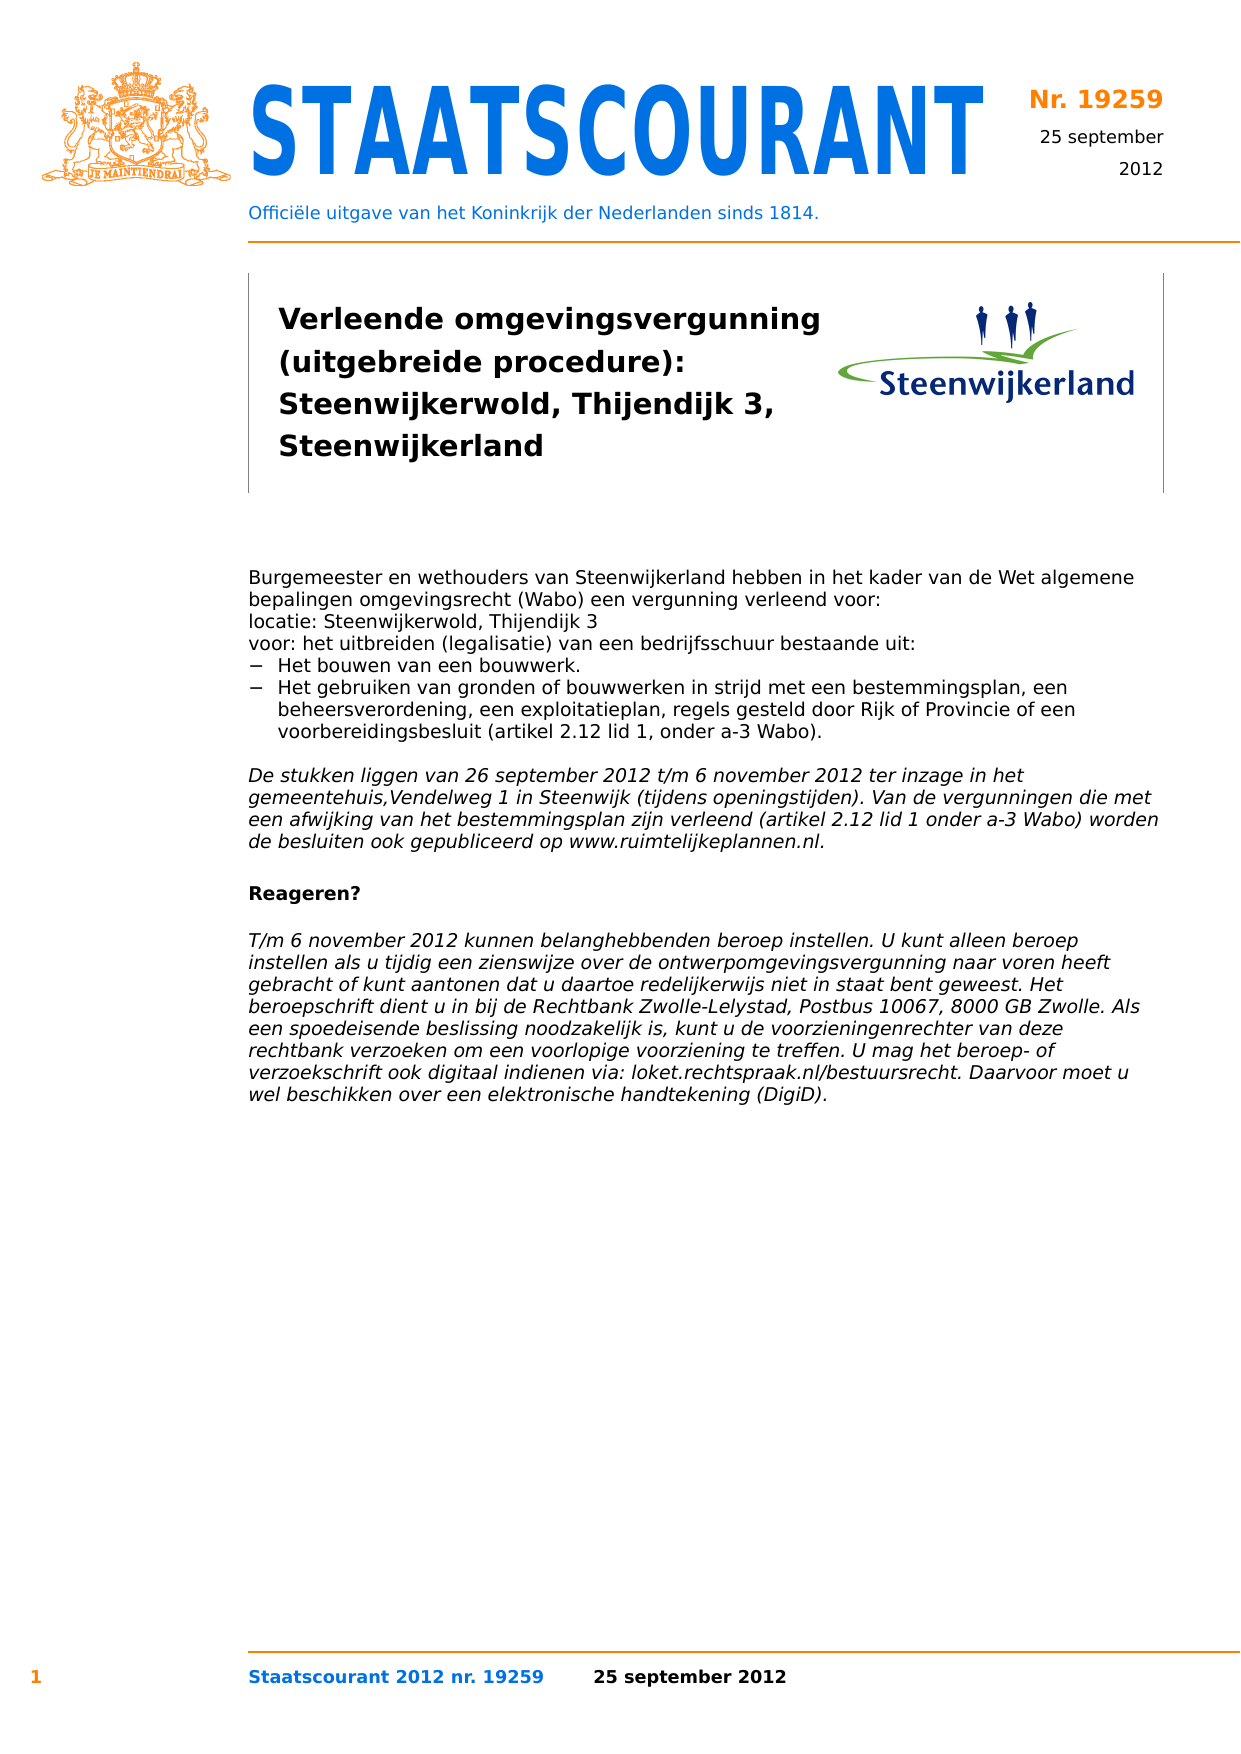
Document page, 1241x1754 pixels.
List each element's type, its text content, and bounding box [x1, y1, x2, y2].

table_cell Officiële uitgave van het Koninkrijk der Nederlanden sinds 1814. [248, 203, 1240, 241]
table_cell 2012 [998, 153, 1240, 203]
text − Het gebruiken van gronden of bouwwerken in strijd met een bestemmingsplan, een beheersverordening, een exploitatieplan, regels gesteld door Rijk of Provincie of een voorbereidingsbesluit (artikel 2.12 lid 1, onder a-3 Wabo). [248, 677, 1163, 743]
picture [41, 62, 231, 186]
text voor: het uitbreiden (legalisatie) van een bedrijfsschuur bestaande uit: [248, 633, 1163, 655]
picture [838, 302, 1134, 403]
table_header Nr. 19259 [998, 62, 1240, 121]
table_cell 25 september [998, 121, 1240, 153]
text locatie: Steenwijkerwold, Thijendijk 3 [248, 611, 1163, 633]
text − Het bouwen van een bouwwerk. [248, 655, 1163, 677]
table_header STAATSCOURANT [248, 62, 998, 203]
text De stukken liggen van 26 september 2012 t/m 6 november 2012 ter inzage in het gemeentehuis,Vendelweg 1 in Steenwijk (tijdens openingstijden). Van de vergunningen die met een afwijking van het bestemmingsplan zijn verleend (artikel 2.12 lid 1 onder a-3 Wabo) worden de besluiten ook gepubliceerd op www.ruimtelijkeplannen.nl. [248, 765, 1163, 853]
text Burgemeester en wethouders van Steenwijkerland hebben in het kader van de Wet algemene bepalingen omgevingsrecht (Wabo) een vergunning verleend voor: [248, 567, 1163, 611]
subtitle Reageren? [248, 883, 1163, 905]
table_header [25, 62, 248, 241]
subtitle Verleende omgevingsvergunning (uitgebreide procedure): Steenwijkerwold, Thijendijk 3, Steenwijkerland [249, 273, 1163, 493]
text T/m 6 november 2012 kunnen belanghebbenden beroep instellen. U kunt alleen beroep instellen als u tijdig een zienswijze over de ontwerpomgevingsvergunning naar voren heeft gebracht of kunt aantonen dat u daartoe redelijkerwijs niet in staat bent geweest. Het beroepschrift dient u in bij de Rechtbank Zwolle-Lelystad, Postbus 10067, 8000 GB Zwolle. Als een spoedeisende beslissing noodzakelijk is, kunt u de voorzieningenrechter van deze rechtbank verzoeken om een voorlopige voorziening te treffen. U mag het beroep- of verzoekschrift ook digitaal indienen via: loket.rechtspraak.nl/bestuursrecht. Daarvoor moet u wel beschikken over een elektronische handtekening (DigiD). [248, 930, 1163, 1106]
